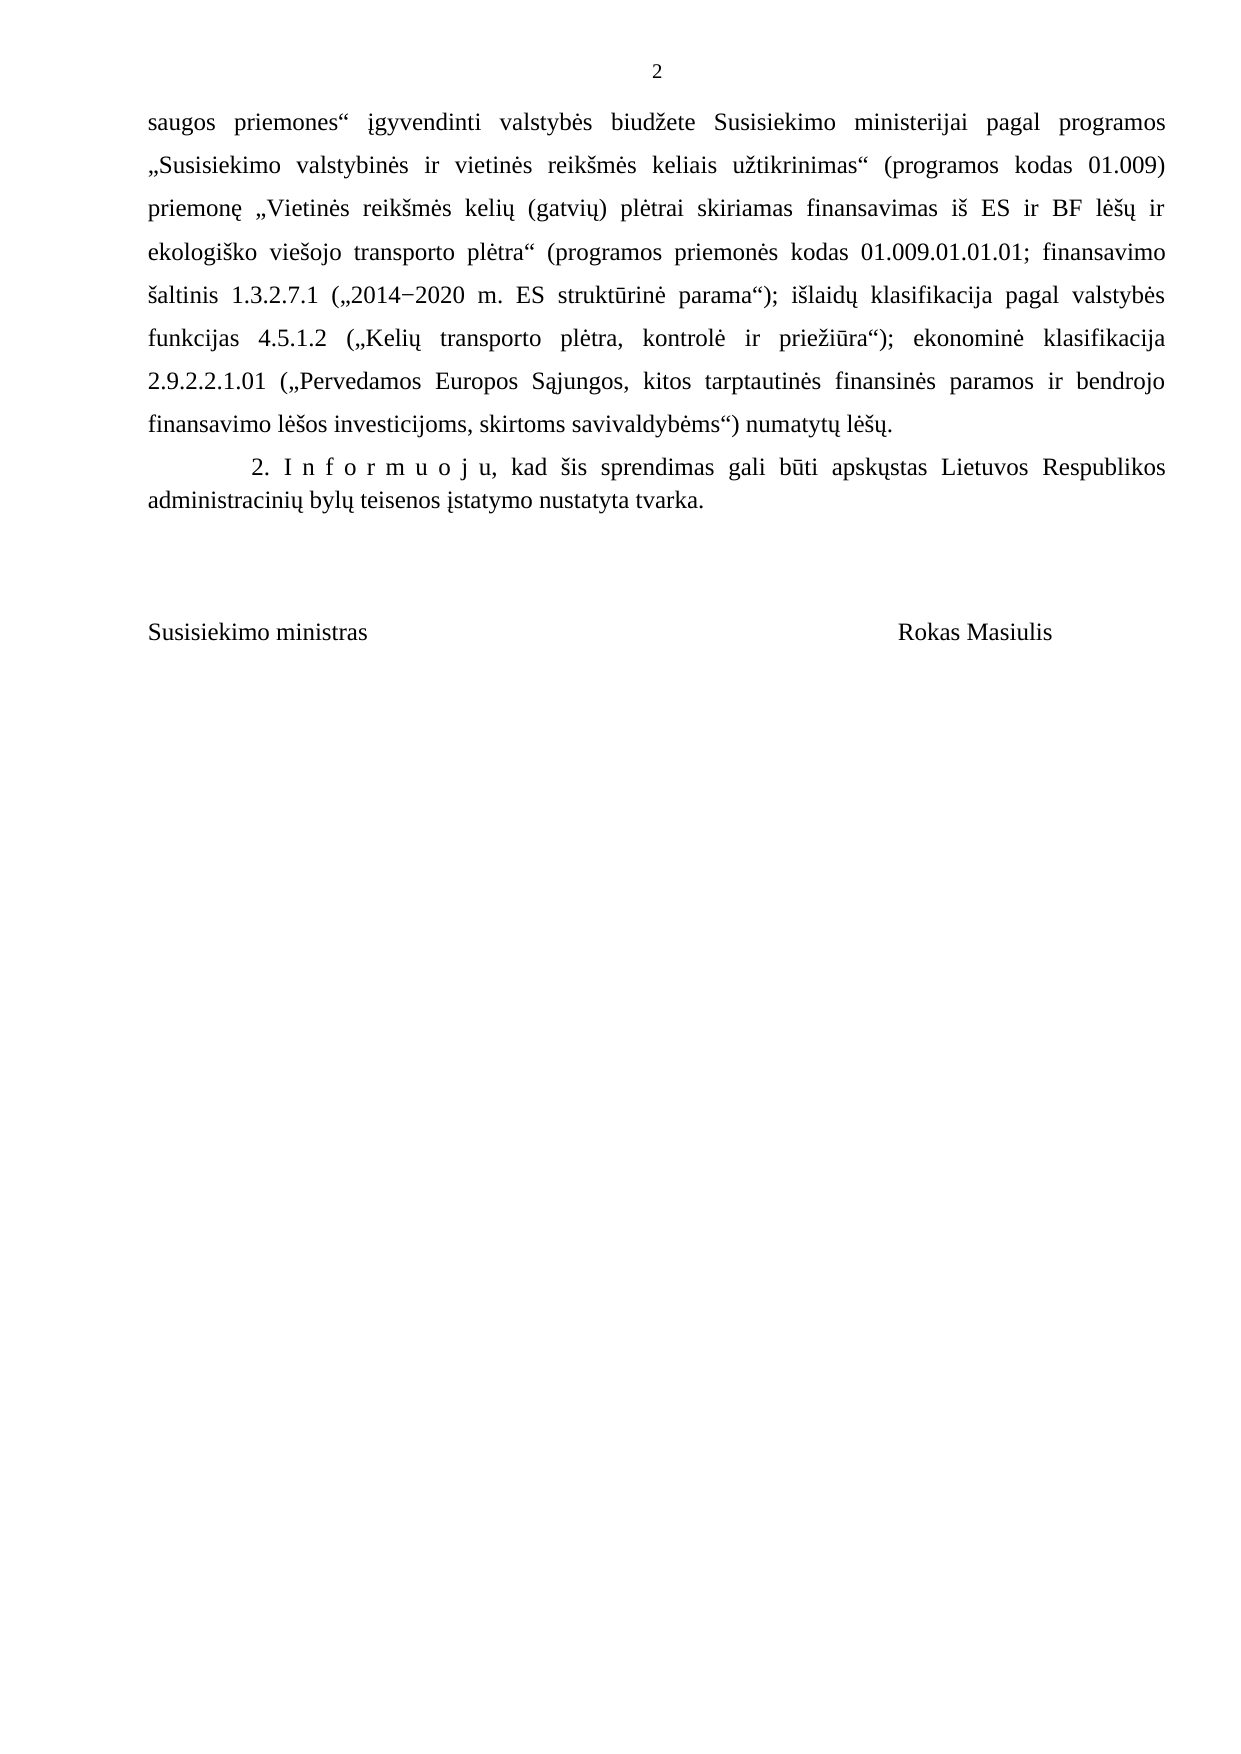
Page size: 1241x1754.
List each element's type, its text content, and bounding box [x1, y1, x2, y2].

text 2. Informuoju, kad šis sprendimas gali būti apskųstas Lietuvos Respublikos administracinių bylų teisenos įstatymo nustatyta tvarka. [148, 452, 1166, 514]
text Susisiekimo ministras Rokas Masiulis [148, 617, 1166, 646]
text saugos priemones“ įgyvendinti valstybės biudžete Susisiekimo ministerijai pagal programos „Susisiekimo valstybinės ir vietinės reikšmės keliais užtikrinimas“ (programos kodas 01.009) priemonę „Vietinės reikšmės kelių (gatvių) plėtrai skiriamas finansavimas iš ES ir BF lėšų ir ekologiško viešojo transporto plėtra“ (programos priemonės kodas 01.009.01.01.01; finansavimo šaltinis 1.3.2.7.1 („2014−2020 m. ES struktūrinė parama“); išlaidų klasifikacija pagal valstybės funkcijas 4.5.1.2 („Kelių transporto plėtra, kontrolė ir priežiūra“); ekonominė klasifikacija 2.9.2.2.1.01 („Pervedamos Europos Sąjungos, kitos tarptautinės finansinės paramos ir bendrojo finansavimo lėšos investicijoms, skirtoms savivaldybėms“) numatytų lėšų. [148, 107, 1166, 438]
